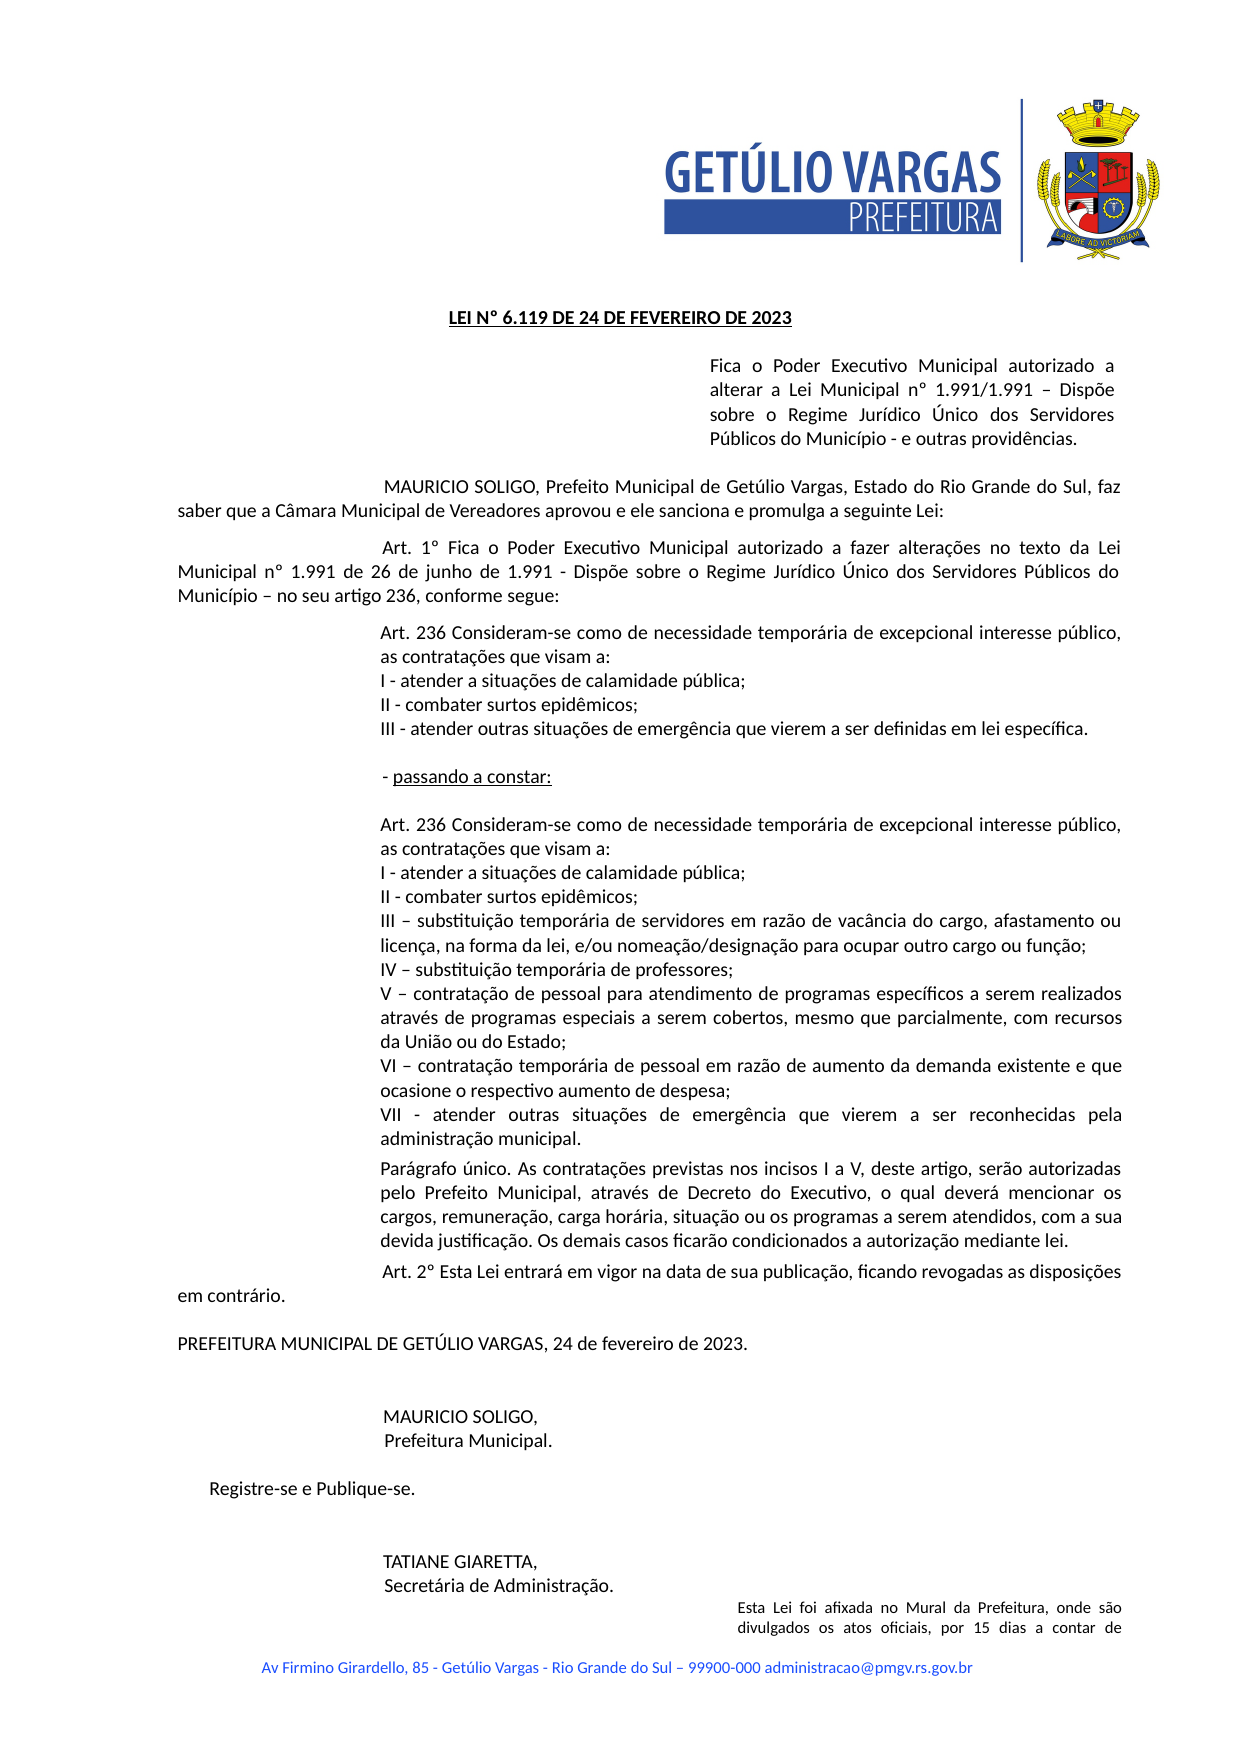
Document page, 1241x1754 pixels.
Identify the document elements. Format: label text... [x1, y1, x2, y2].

text I - atender a situações de calamidade pública; [380, 860, 1123, 884]
text IV – substituição temporária de professores; [380, 957, 1123, 981]
text LEI Nº 6.119 DE 24 DE FEVEREIRO DE 2023 [0, 305, 1240, 329]
text PREFEITURA MUNICIPAL DE GETÚLIO VARGAS, 24 de fevereiro de 2023. [177, 1307, 1122, 1355]
text VI – contratação temporária de pessoal em razão de aumento da demanda existente e que ocasione o respectivo aumento de despesa; [380, 1053, 1123, 1102]
text III – substituição temporária de servidores em razão de vacância do cargo, afastamento ou licença, na forma da lei, e/ou nomeação/designação para ocupar outro cargo ou função; [380, 908, 1123, 957]
text VII - atender outras situações de emergência que vierem a ser reconhecidas pela administração municipal. [380, 1102, 1123, 1150]
text I - atender a situações de calamidade pública; [380, 668, 1123, 692]
text Art. 236 Consideram-se como de necessidade temporária de excepcional interesse público, as contratações que visam a: [380, 812, 1123, 860]
text V – contratação de pessoal para atendimento de programas específicos a serem realizados através de programas especiais a serem cobertos, mesmo que parcialmente, com recursos da União ou do Estado; [380, 981, 1123, 1053]
text III - atender outras situações de emergência que vierem a ser definidas em lei específica. [380, 716, 1123, 741]
text Prefeitura Municipal. [3, 1428, 1123, 1452]
text Parágrafo único. As contratações previstas nos incisos I a V, deste artigo, serão autorizadas pelo Prefeito Municipal, através de Decreto do Executivo, o qual deverá mencionar os cargos, remuneração, carga horária, situação ou os programas a serem atendidos, com a sua devida justificação. Os demais casos ficarão condicionados a autorização mediante lei. [380, 1156, 1123, 1253]
text - passando a constar: [177, 764, 1122, 788]
text MAURICIO SOLIGO, Prefeito Municipal de Getúlio Vargas, Estado do Rio Grande do Sul, faz saber que a Câmara Municipal de Vereadores aprovou e ele sanciona e promulga a seguinte Lei: [177, 474, 1123, 522]
text Art. 236 Consideram-se como de necessidade temporária de excepcional interesse público, as contratações que visam a: [380, 620, 1123, 668]
text Secretária de Administração. [0, 1573, 1123, 1597]
text MAURICIO SOLIGO, [1, 1404, 1123, 1428]
text II - combater surtos epidêmicos; [380, 884, 1123, 908]
text Esta Lei foi afixada no Mural da Prefeitura, onde são divulgados os atos oficiais, por 15 dias a contar de [737, 1597, 1123, 1638]
text II - combater surtos epidêmicos; [380, 692, 1123, 716]
text Registre-se e Publique-se. [0, 1476, 1122, 1500]
text Art. 1º Fica o Poder Executivo Municipal autorizado a fazer alterações no texto da Lei Municipal nº 1.991 de 26 de junho de 1.991 - Dispõe sobre o Regime Jurídico Único dos Servidores Públicos do Município – no seu artigo 236, conforme segue: [177, 535, 1122, 607]
text Fica o Poder Executivo Municipal autorizado a alterar a Lei Municipal nº 1.991/1.991 – Dispõe sobre o Regime Jurídico Único dos Servidores Públicos do Município - e outras providências. [709, 353, 1115, 450]
text TATIANE GIARETTA, [0, 1549, 1123, 1573]
text Art. 2º Esta Lei entrará em vigor na data de sua publicação, ficando revogadas as disposições em contrário. [177, 1259, 1122, 1307]
